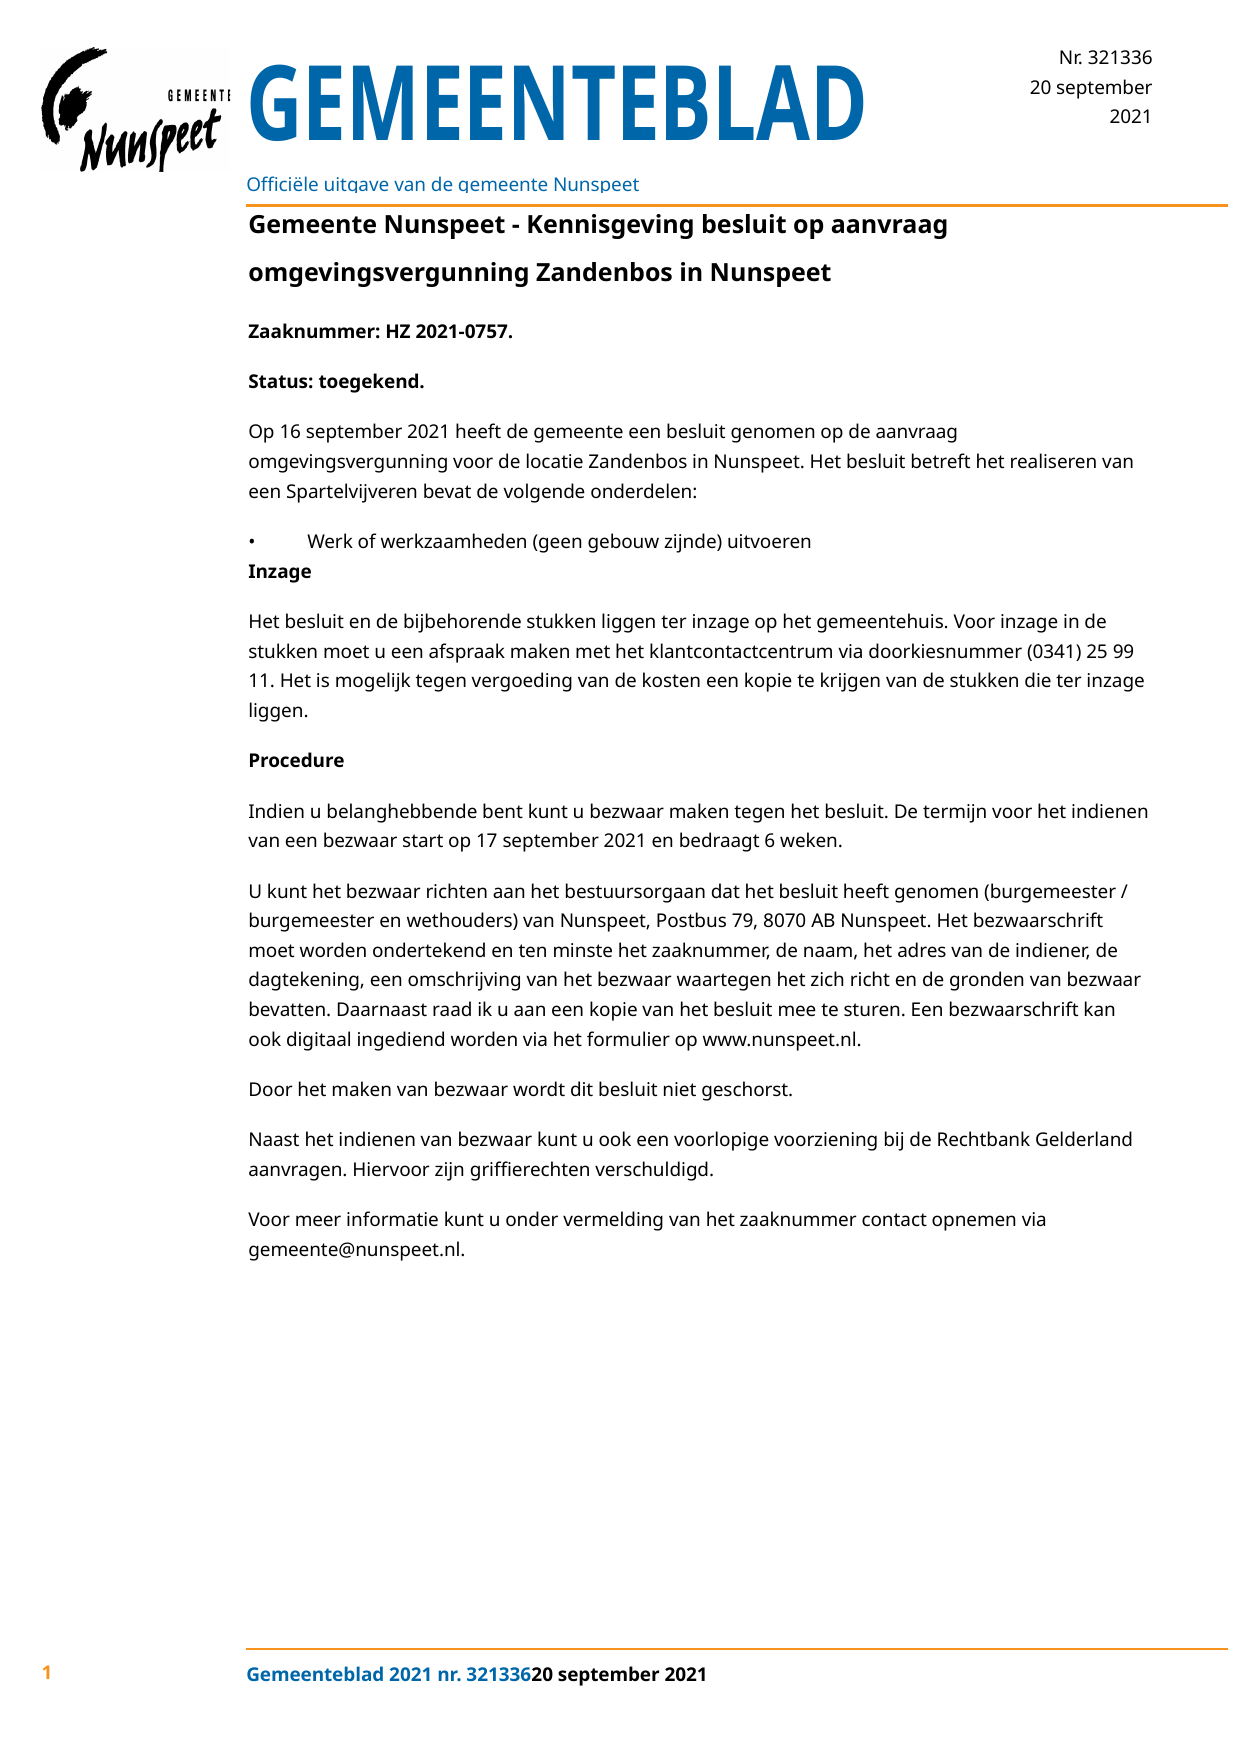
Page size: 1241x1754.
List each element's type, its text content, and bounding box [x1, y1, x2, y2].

text Zaaknummer: HZ 2021-0757. [248, 318, 1152, 344]
text Inzage [248, 558, 1152, 584]
text Voor meer informatie kunt u onder vermelding van het zaaknummer contact opnemen via gemeente@nunspeet.nl. [248, 1207, 1152, 1262]
picture [41, 47, 231, 172]
text U kunt het bezwaar richten aan het bestuursorgaan dat het besluit heeft genomen (burgemeester / burgemeester en wethouders) van Nunspeet, Postbus 79, 8070 AB Nunspeet. Het bezwaarschrift moet worden ondertekend en ten minste het zaaknummer, de naam, het adres van de indiener, de dagtekening, een omschrijving van het bezwaar waartegen het zich richt en de gronden van bezwaar bevatten. Daarnaast raad ik u aan een kopie van het besluit mee te sturen. Een bezwaarschrift kan ook digitaal ingediend worden via het formulier op www.nunspeet.nl. [248, 878, 1152, 1052]
text Door het maken van bezwaar wordt dit besluit niet geschorst. [248, 1076, 1152, 1102]
text Op 16 september 2021 heeft de gemeente een besluit genomen op de aanvraag omgevingsvergunning voor de locatie Zandenbos in Nunspeet. Het besluit betreft het realiseren van een Spartelvijveren bevat de volgende onderdelen: [248, 419, 1152, 504]
text Naast het indienen van bezwaar kunt u ook een voorlopige voorziening bij de Rechtbank Gelderland aanvragen. Hiervoor zijn griffierechten verschuldigd. [248, 1127, 1152, 1182]
text Gemeente Nunspeet - Kennisgeving besluit op aanvraag omgevingsvergunning Zandenbos in Nunspeet [248, 207, 1152, 288]
text Indien u belanghebbende bent kunt u bezwaar maken tegen het besluit. De termijn voor het indienen van een bezwaar start op 17 september 2021 en bedraagt 6 weken. [248, 798, 1152, 853]
list Werk of werkzaamheden (geen gebouw zijnde) uitvoeren [248, 528, 1152, 554]
text Het besluit en de bijbehorende stukken liggen ter inzage op het gemeentehuis. Voor inzage in de stukken moet u een afspraak maken met het klantcontactcentrum via doorkiesnummer (0341) 25 99 11. Het is mogelijk tegen vergoeding van de kosten een kopie te krijgen van de stukken die ter inzage liggen. [248, 608, 1152, 723]
text Procedure [248, 747, 1152, 773]
text Status: toegekend. [248, 368, 1152, 394]
